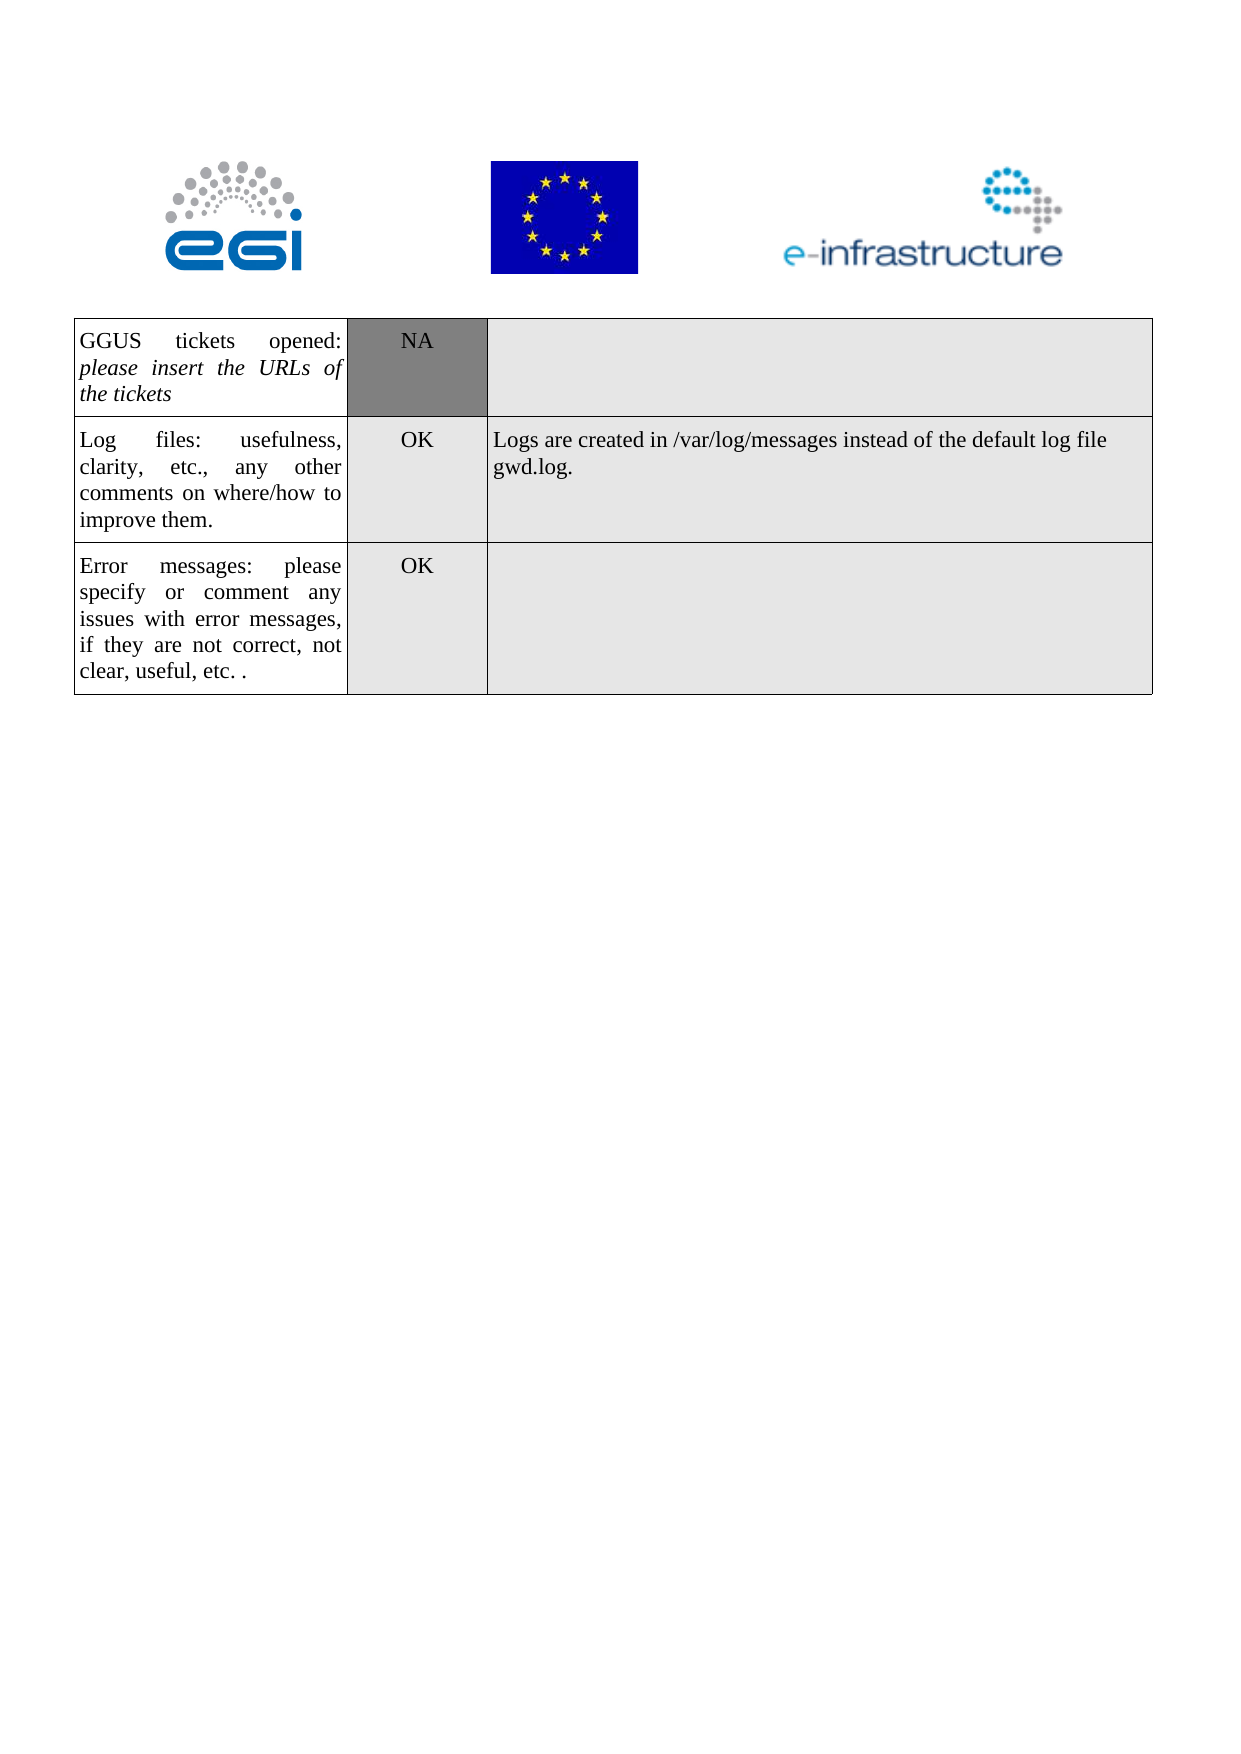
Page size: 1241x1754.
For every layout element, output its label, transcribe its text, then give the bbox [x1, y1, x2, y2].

table_cell [488, 319, 1152, 416]
table_cell Logs are created in /var/log/messages instead of the default log file gwd.log. [488, 417, 1152, 542]
table_cell Error messages: please specify or comment any issues with error messages, if they are not correct, not clear, useful, etc. . [75, 543, 347, 694]
picture [164, 161, 303, 272]
picture [490, 161, 639, 274]
table_cell [488, 543, 1152, 694]
table_cell Log files: usefulness, clarity, etc., any other comments on where/how to improve them. [75, 417, 347, 542]
table_cell OK [348, 543, 487, 694]
table_cell GGUS tickets opened: please insert the URLs of the tickets [75, 319, 347, 416]
table_cell OK [348, 417, 487, 542]
picture [777, 161, 1070, 274]
table_cell NA [348, 319, 487, 416]
